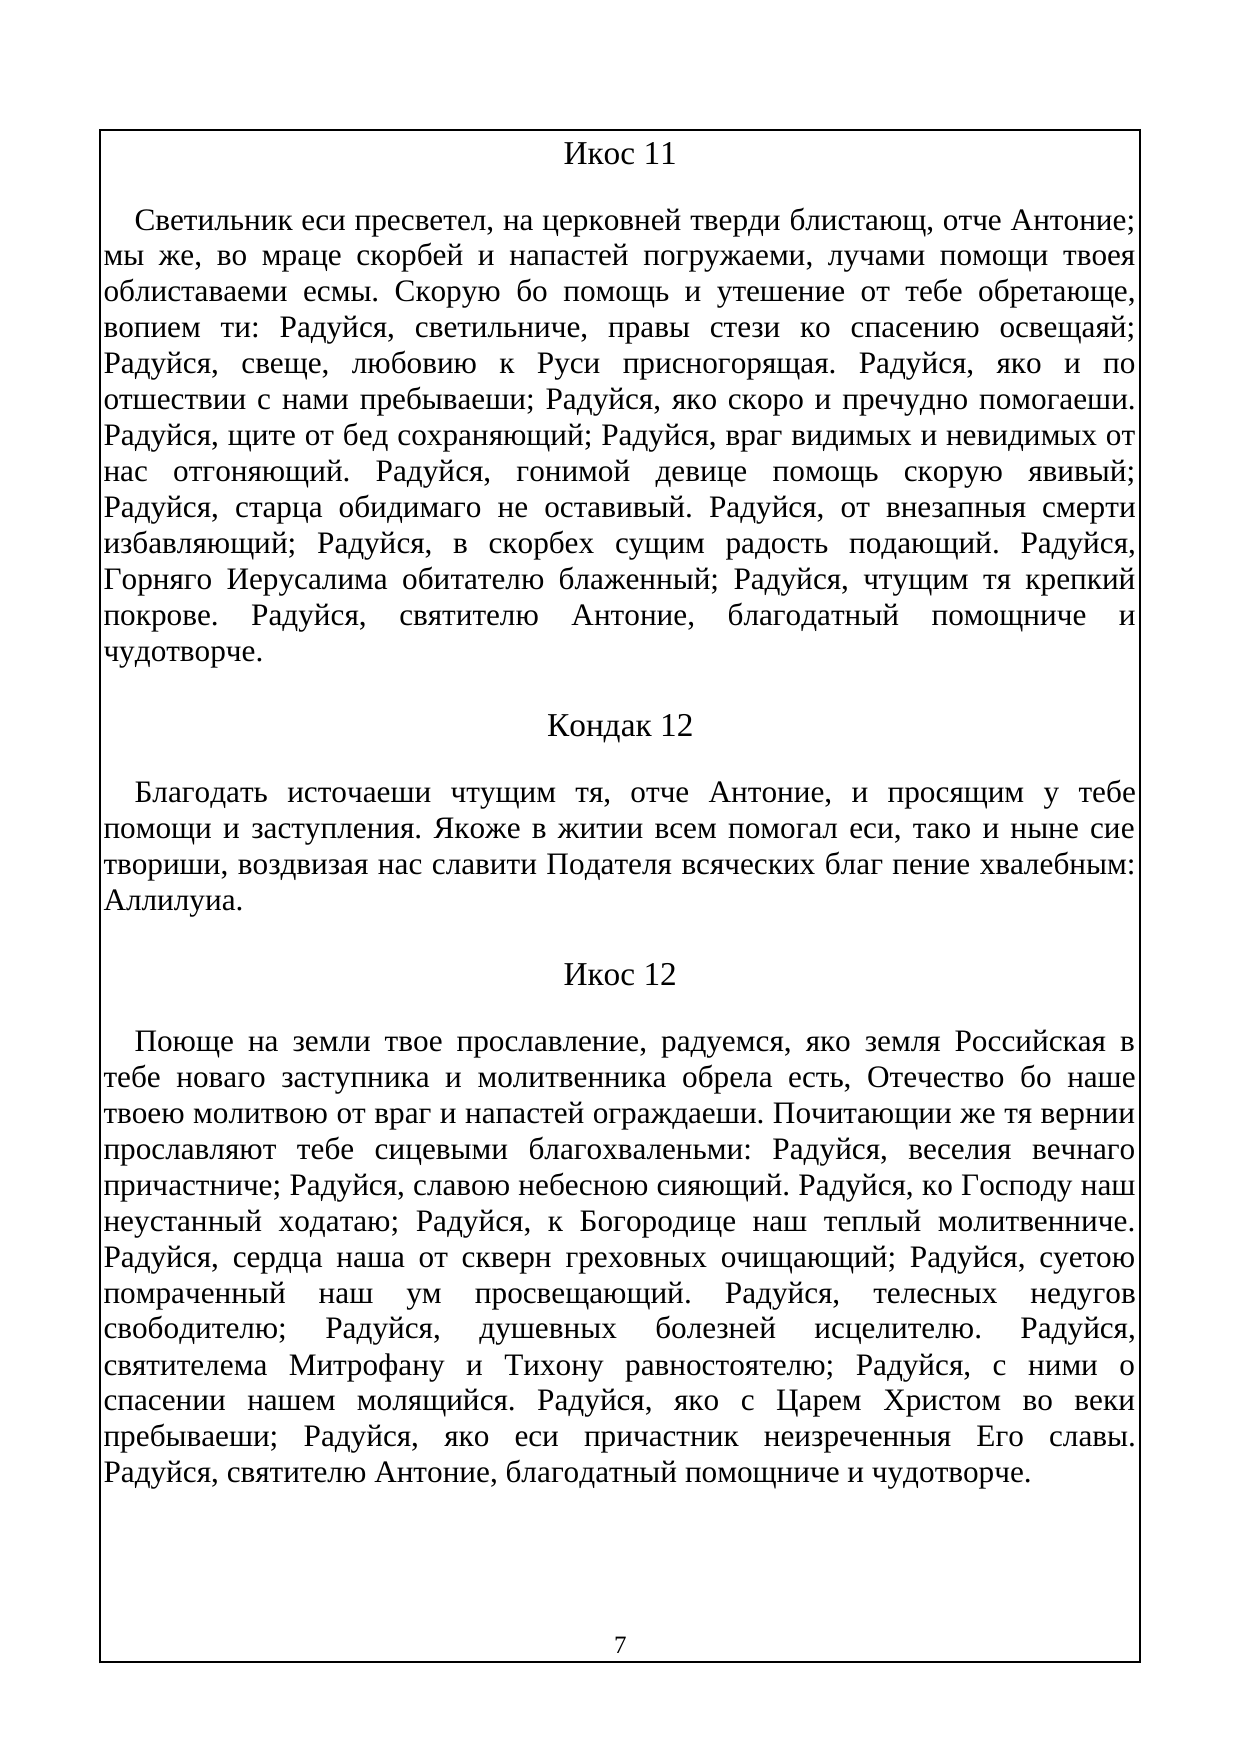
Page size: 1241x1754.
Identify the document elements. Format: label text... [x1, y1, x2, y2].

text Поюще на земли твое прославление, радуемся, яко земля Российская в тебе новаго заступника и молитвенника обрела есть, Отечество бо наше твоею молитвою от враг и напастей ограждаеши. Почитающии же тя вернии прославляют тебе сицевыми благохваленьми: Радуйся, веселия вечнаго причастниче; Радуйся, славою небесною сияющий. Радуйся, ко Господу наш неустанный ходатаю; Радуйся, к Богородице наш теплый молитвенниче. Радуйся, сердца наша от скверн греховных очищающий; Радуйся, суетою помраченный наш ум просвещающий. Радуйся, телесных недугов свободителю; Радуйся, душевных болезней исцелителю. Радуйся, святителема Митрофану и Тихону равностоятелю; Радуйся, с ними о спасении нашем молящийся. Радуйся, яко с Царем Христом во веки пребываеши; Радуйся, яко еси причастник неизреченныя Его славы. Радуйся, святителю Антоние, благодатный помощниче и чудотворче. [103, 1022, 1137, 1489]
text Благодать источаеши чтущим тя, отче Антоние, и просящим у тебе помощи и заступления. Якоже в житии всем помогал еси, тако и ныне сие твориши, воздвизая нас славити Подателя всяческих благ пение хвалебным: Аллилуиа. [103, 773, 1137, 917]
subtitle Кондак 12 [103, 705, 1137, 744]
subtitle Икос 11 [103, 133, 1137, 171]
text Светильник еси пресветел, на церковней тверди блистающ, отче Антоние; мы же, во мраце скорбей и напастей погружаеми, лучами помощи твоея облиставаеми есмы. Скорую бо помощь и утешение от тебе обретающе, вопием ти: Радуйся, светильниче, правы стези ко спасению освещаяй; Радуйся, свеще, любовию к Руси присногорящая. Радуйся, яко и по отшествии с нами пребываеши; Радуйся, яко скоро и пречудно помогаеши. Радуйся, щите от бед сохраняющий; Радуйся, враг видимых и невидимых от нас отгоняющий. Радуйся, гонимой девице помощь скорую явивый; Радуйся, старца обидимаго не оставивый. Радуйся, от внезапныя смерти избавляющий; Радуйся, в скорбех сущим радость подающий. Радуйся, Горняго Иерусалима обитателю блаженный; Радуйся, чтущим тя крепкий покрове. Радуйся, святителю Антоние, благодатный помощниче и чудотворче. [103, 201, 1137, 668]
subtitle Икос 12 [103, 954, 1137, 993]
